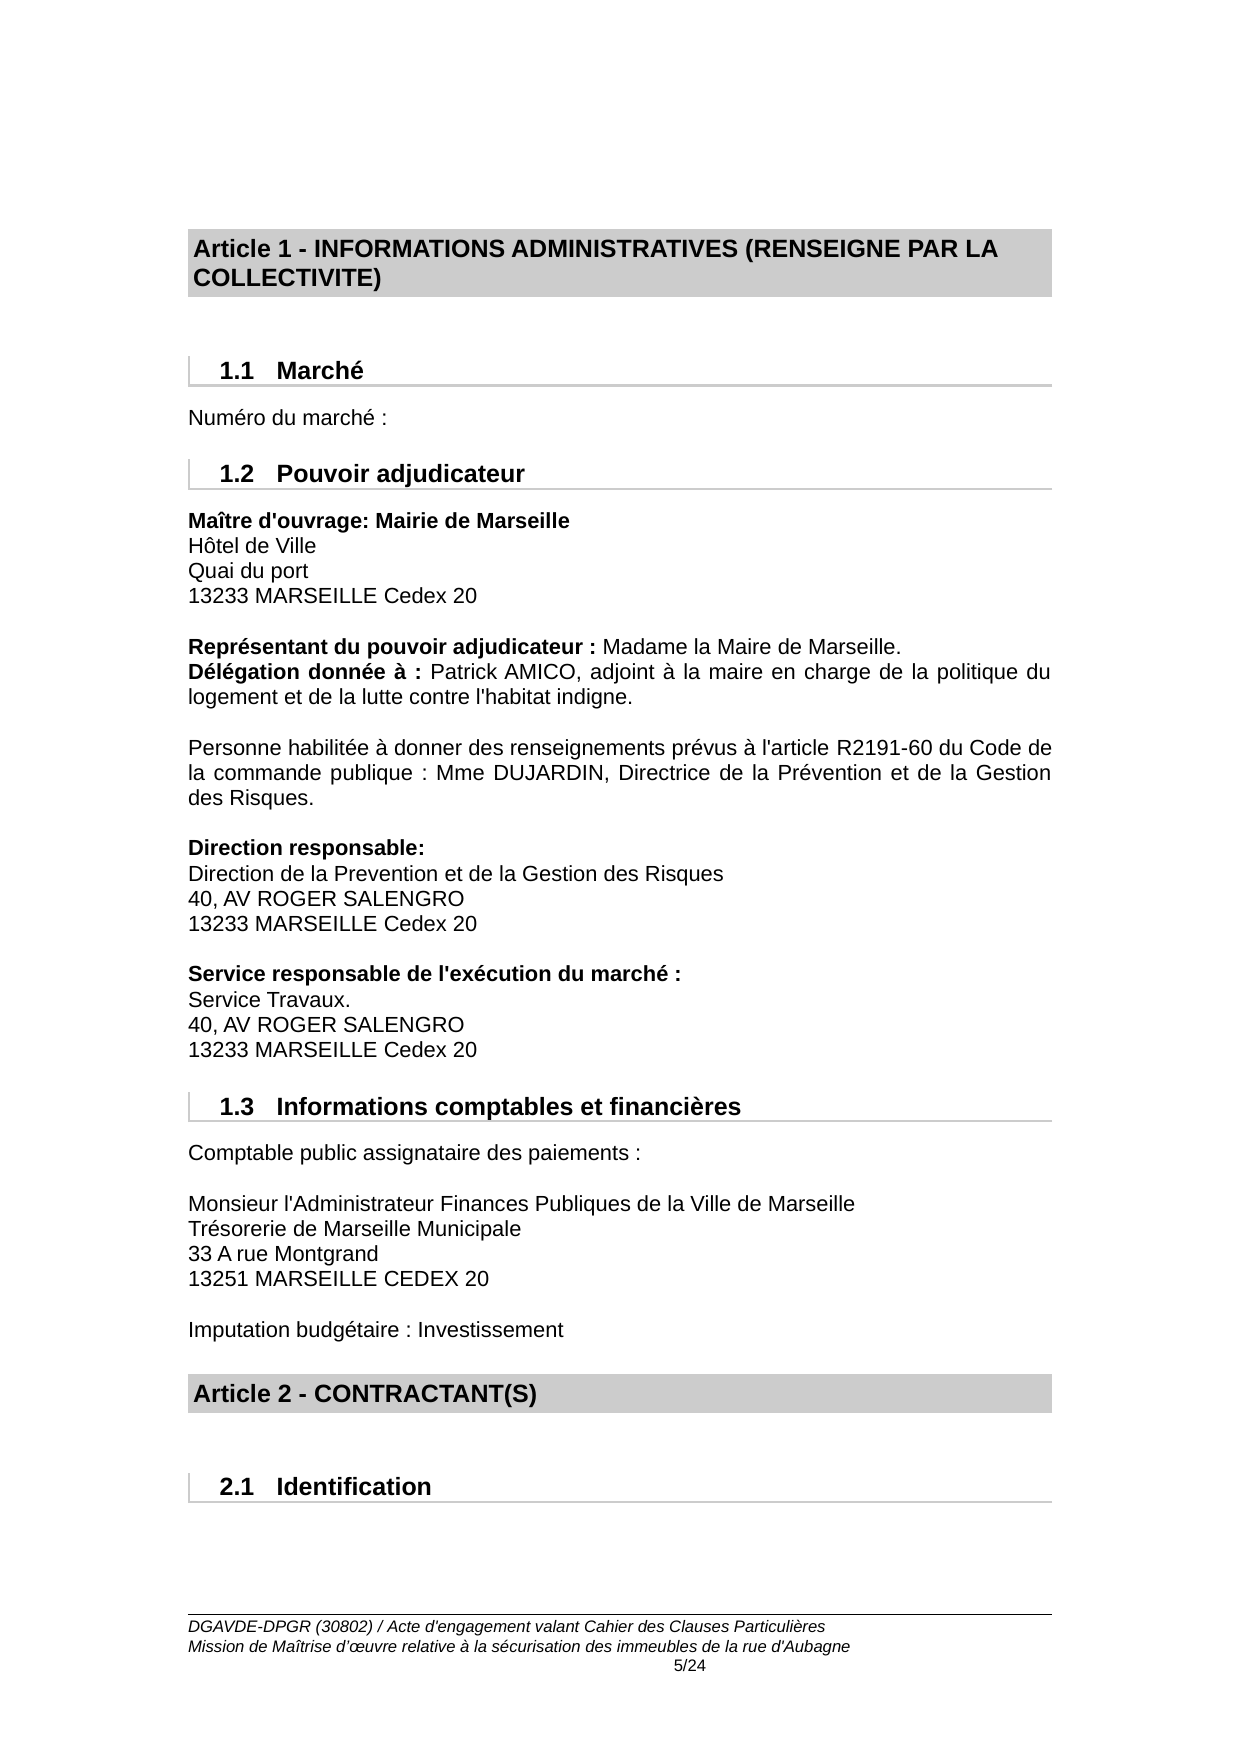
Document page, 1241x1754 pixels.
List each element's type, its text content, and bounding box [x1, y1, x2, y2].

text 13233 MARSEILLE Cedex 20 [188, 911, 1052, 936]
subtitle INFORMATIONS ADMINISTRATIVES (RENSEIGNE PAR LA COLLECTIVITE) [190, 231, 1050, 295]
text 13233 MARSEILLE Cedex 20 [188, 583, 1052, 608]
text Personne habilitée à donner des renseignements prévus à l'article R2191-60 du Code de la commande publique : Mme DUJARDIN, Directrice de la Prévention et de la Gestion des Risques. [188, 734, 1052, 810]
subtitle Informations comptables et financières [190, 1092, 1052, 1120]
text Direction responsable: [188, 835, 1052, 861]
text Trésorerie de Marseille Municipale [188, 1216, 1052, 1241]
text Service Travaux. [188, 987, 1052, 1012]
subtitle Pouvoir adjudicateur [190, 459, 1052, 488]
text Délégation donnée à : Patrick AMICO, adjoint à la maire en charge de la politique du logement et de la lutte contre l'habitat indigne. [188, 659, 1052, 709]
subtitle Identification [188, 1472, 1052, 1501]
text Représentant du pouvoir adjudicateur : Madame la Maire de Marseille. [188, 634, 1052, 659]
text Service responsable de l'exécution du marché : [188, 961, 1052, 987]
text Hôtel de Ville [188, 533, 1052, 558]
text Numéro du marché : [188, 404, 1052, 429]
text Maître d'ouvrage: Mairie de Marseille [188, 508, 1052, 533]
text Imputation budgétaire : Investissement [188, 1317, 1052, 1342]
text Comptable public assignataire des paiements : [188, 1140, 1052, 1165]
text Quai du port [188, 558, 1052, 583]
text 13233 MARSEILLE Cedex 20 [188, 1037, 1052, 1062]
subtitle CONTRACTANT(S) [190, 1377, 1050, 1411]
text Direction de la Prevention et de la Gestion des Risques [188, 861, 1052, 886]
subtitle Marché [190, 356, 1052, 384]
text 33 A rue Montgrand [188, 1241, 1052, 1266]
text Monsieur l'Administrateur Finances Publiques de la Ville de Marseille [188, 1191, 1052, 1216]
text 40, AV ROGER SALENGRO [188, 886, 1052, 911]
text 40, AV ROGER SALENGRO [188, 1012, 1052, 1037]
text 13251 MARSEILLE CEDEX 20 [188, 1266, 1052, 1291]
